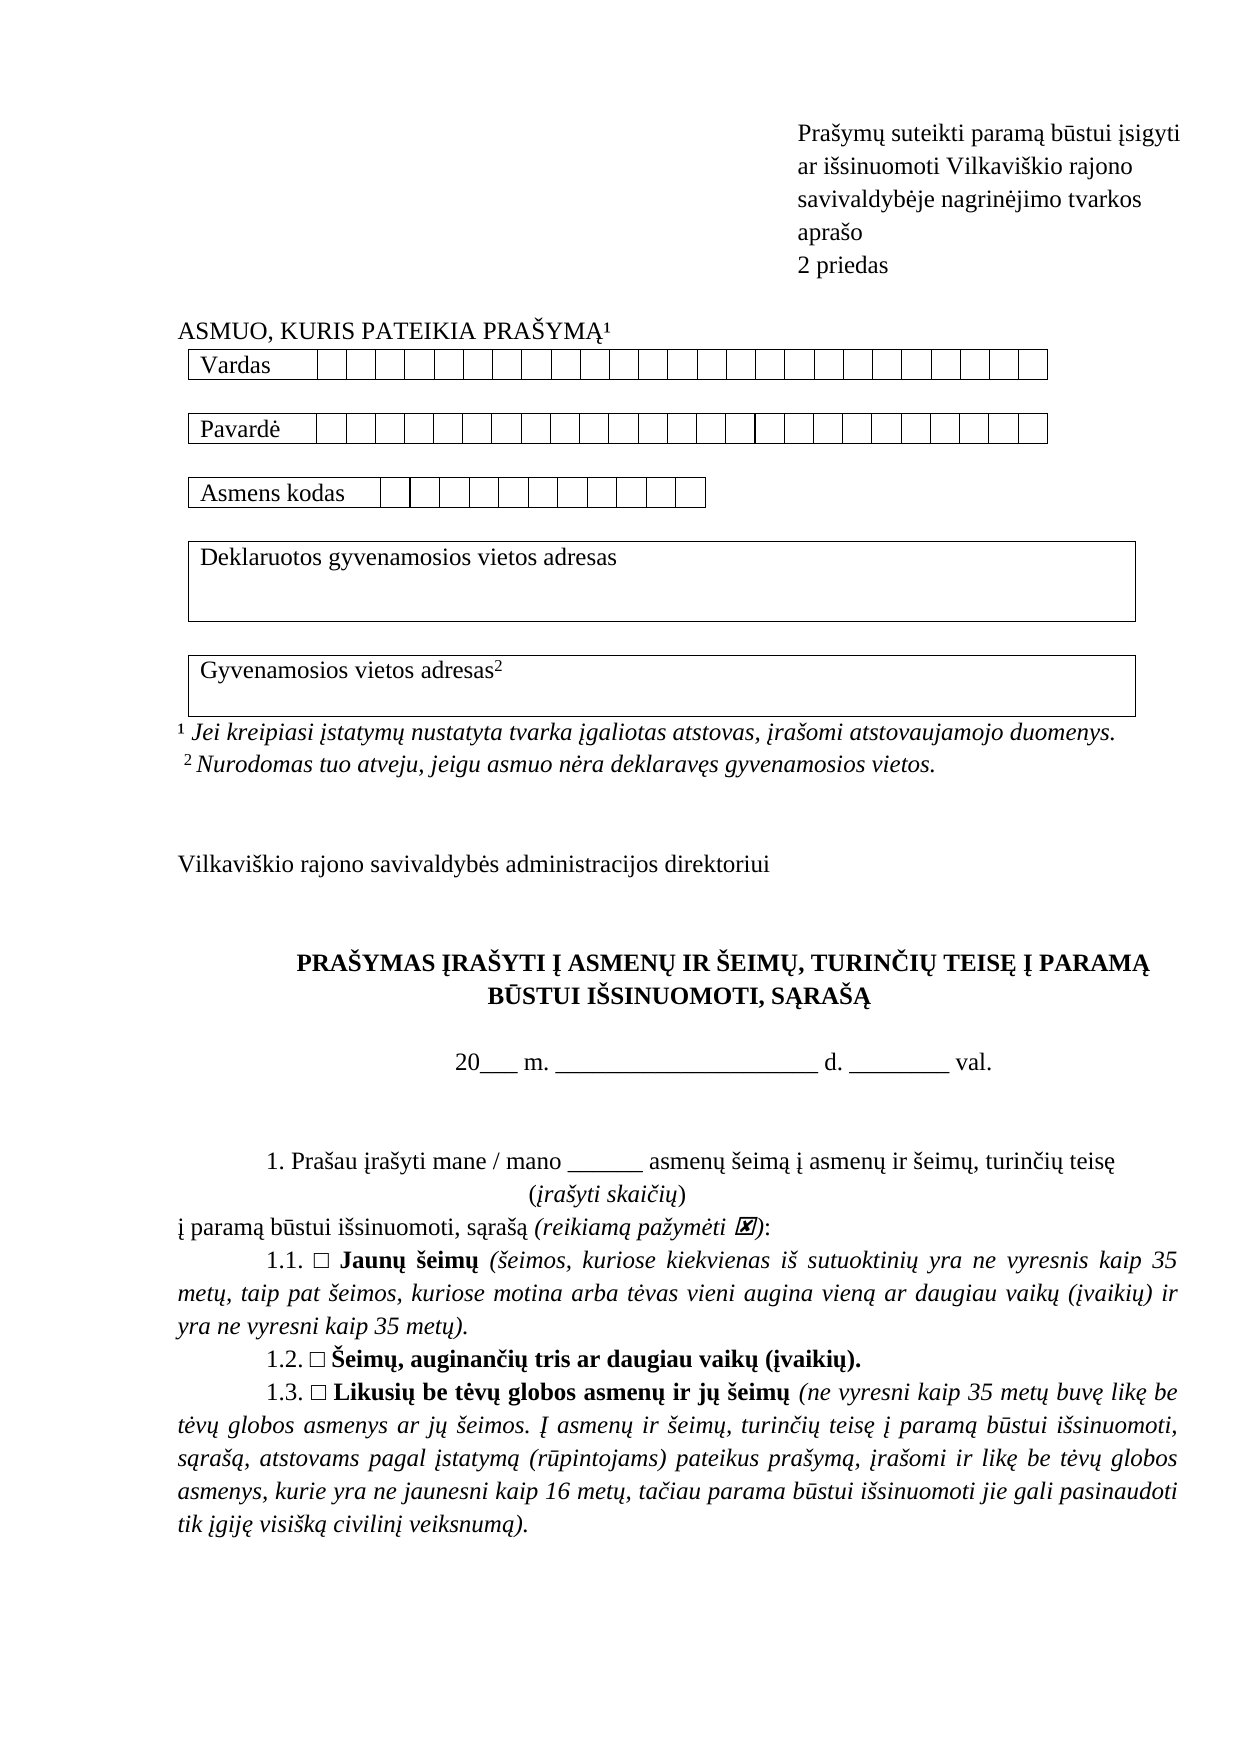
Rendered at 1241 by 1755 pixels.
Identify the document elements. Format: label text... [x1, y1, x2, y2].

table_header [588, 478, 616, 507]
table_header [785, 350, 814, 379]
table_header [381, 478, 409, 507]
table_header [434, 414, 462, 443]
table_header [1019, 414, 1047, 443]
text PRAŠYMAS ĮRAŠYTI Į ASMENŲ IR ŠEIMŲ, TURINČIŲ TEISĘ Į PARAMĄ BŪSTUI IŠSINUOMOTI, SĄRAŠĄ [177, 948, 1181, 1009]
table_header [932, 350, 960, 379]
table_header [756, 414, 784, 443]
table_header [440, 478, 469, 507]
table_header Vardas [189, 350, 317, 379]
table_header [815, 350, 843, 379]
table_header [639, 414, 667, 443]
table_header [347, 414, 375, 443]
table_header [522, 350, 551, 379]
table_header [639, 350, 667, 379]
table_header [706, 477, 1144, 507]
text 20___ m. _____________________ d. ________ val. [177, 1047, 1181, 1076]
table_header [470, 478, 498, 507]
table_header [668, 350, 697, 379]
table_header [347, 350, 375, 379]
table_header [785, 414, 813, 443]
table_header [435, 350, 463, 379]
table_header [581, 350, 609, 379]
table_header Pavardė [189, 414, 316, 443]
table_header Asmens kodas [189, 478, 380, 507]
table_header [872, 414, 901, 443]
table_header [931, 414, 959, 443]
table_header [318, 350, 346, 379]
table_header [902, 414, 930, 443]
table_header [376, 414, 404, 443]
text Vilkaviškio rajono savivaldybės administracijos direktoriui [177, 849, 1181, 877]
text (įrašyti skaičių) [177, 1179, 1181, 1208]
table_header [1019, 350, 1047, 379]
table_header Gyvenamosios vietos adresas2 [189, 656, 1135, 716]
table_header [676, 478, 705, 507]
table_header [698, 350, 726, 379]
table_header [844, 350, 872, 379]
table_header [551, 414, 579, 443]
table_header [609, 414, 638, 443]
table_header [558, 478, 587, 507]
table_header [552, 350, 580, 379]
table_header [989, 414, 1018, 443]
table_header [727, 350, 755, 379]
table_header [668, 414, 696, 443]
table_header [647, 478, 675, 507]
text 1.1. □ Jaunų šeimų (šeimos, kuriose kiekvienas iš sutuoktinių yra ne vyresnis kaip 35 metų, taip pat šeimos, kuriose motina arba tėvas vieni augina vieną ar daugiau vaikų (įvaikių) ir yra ne vyresni kaip 35 metų). [177, 1245, 1181, 1340]
table_header [463, 414, 491, 443]
table_header [376, 350, 404, 379]
table_header [405, 414, 433, 443]
text 1. Prašau įrašyti mane / mano ______ asmenų šeimą į asmenų ir šeimų, turinčių teisę [177, 1146, 1181, 1174]
table_header [317, 414, 346, 443]
table_header [529, 478, 557, 507]
table_header [843, 414, 871, 443]
table_header [902, 350, 931, 379]
text 1.2. □ Šeimų, auginančių tris ar daugiau vaikų (įvaikių). [177, 1344, 1181, 1373]
table_header [814, 414, 842, 443]
text ¹ Jei kreipiasi įstatymų nustatyta tvarka įgaliotas atstovas, įrašomi atstovaujamojo duomenys. [177, 717, 1181, 745]
table_header [697, 414, 725, 443]
table_header [756, 350, 784, 379]
text 2 priedas [797, 250, 1181, 279]
table_header [960, 414, 988, 443]
text 1.3. □ Likusių be tėvų globos asmenų ir jų šeimų (ne vyresni kaip 35 metų buvę likę be tėvų globos asmenys ar jų šeimos. Į asmenų ir šeimų, turinčių teisę į paramą būstui išsinuomoti, sąrašą, atstovams pagal įstatymą (rūpintojams) pateikus prašymą, įrašomi ir likę be tėvų globos asmenys, kurie yra ne jaunesni kaip 16 metų, tačiau parama būstui išsinuomoti jie gali pasinaudoti tik įgiję visišką civilinį veiksnumą). [177, 1377, 1181, 1538]
table_header [464, 350, 492, 379]
table_header [610, 350, 638, 379]
table_header [617, 478, 646, 507]
text 2 Nurodomas tuo atveju, jeigu asmuo nėra deklaravęs gyvenamosios vietos. [177, 749, 1181, 778]
table_header [493, 350, 521, 379]
table_header [499, 478, 528, 507]
table_header [726, 414, 754, 443]
table_header [580, 414, 608, 443]
table_header [522, 414, 550, 443]
table_header [961, 350, 989, 379]
table_header [990, 350, 1018, 379]
text ASMUO, KURIS PATEIKIA PRAŠYMĄ¹ [177, 316, 1181, 345]
table_header [411, 478, 439, 507]
table_header [873, 350, 901, 379]
text Prašymų suteikti paramą būstui įsigyti ar išsinuomoti Vilkaviškio rajono savivaldybėje nagrinėjimo tvarkos aprašo [797, 118, 1181, 246]
table_header [492, 414, 521, 443]
text į paramą būstui išsinuomoti, sąrašą (reikiamą pažymėti ): [177, 1212, 1181, 1241]
table_header Deklaruotos gyvenamosios vietos adresas [189, 542, 1135, 621]
table_header [405, 350, 434, 379]
